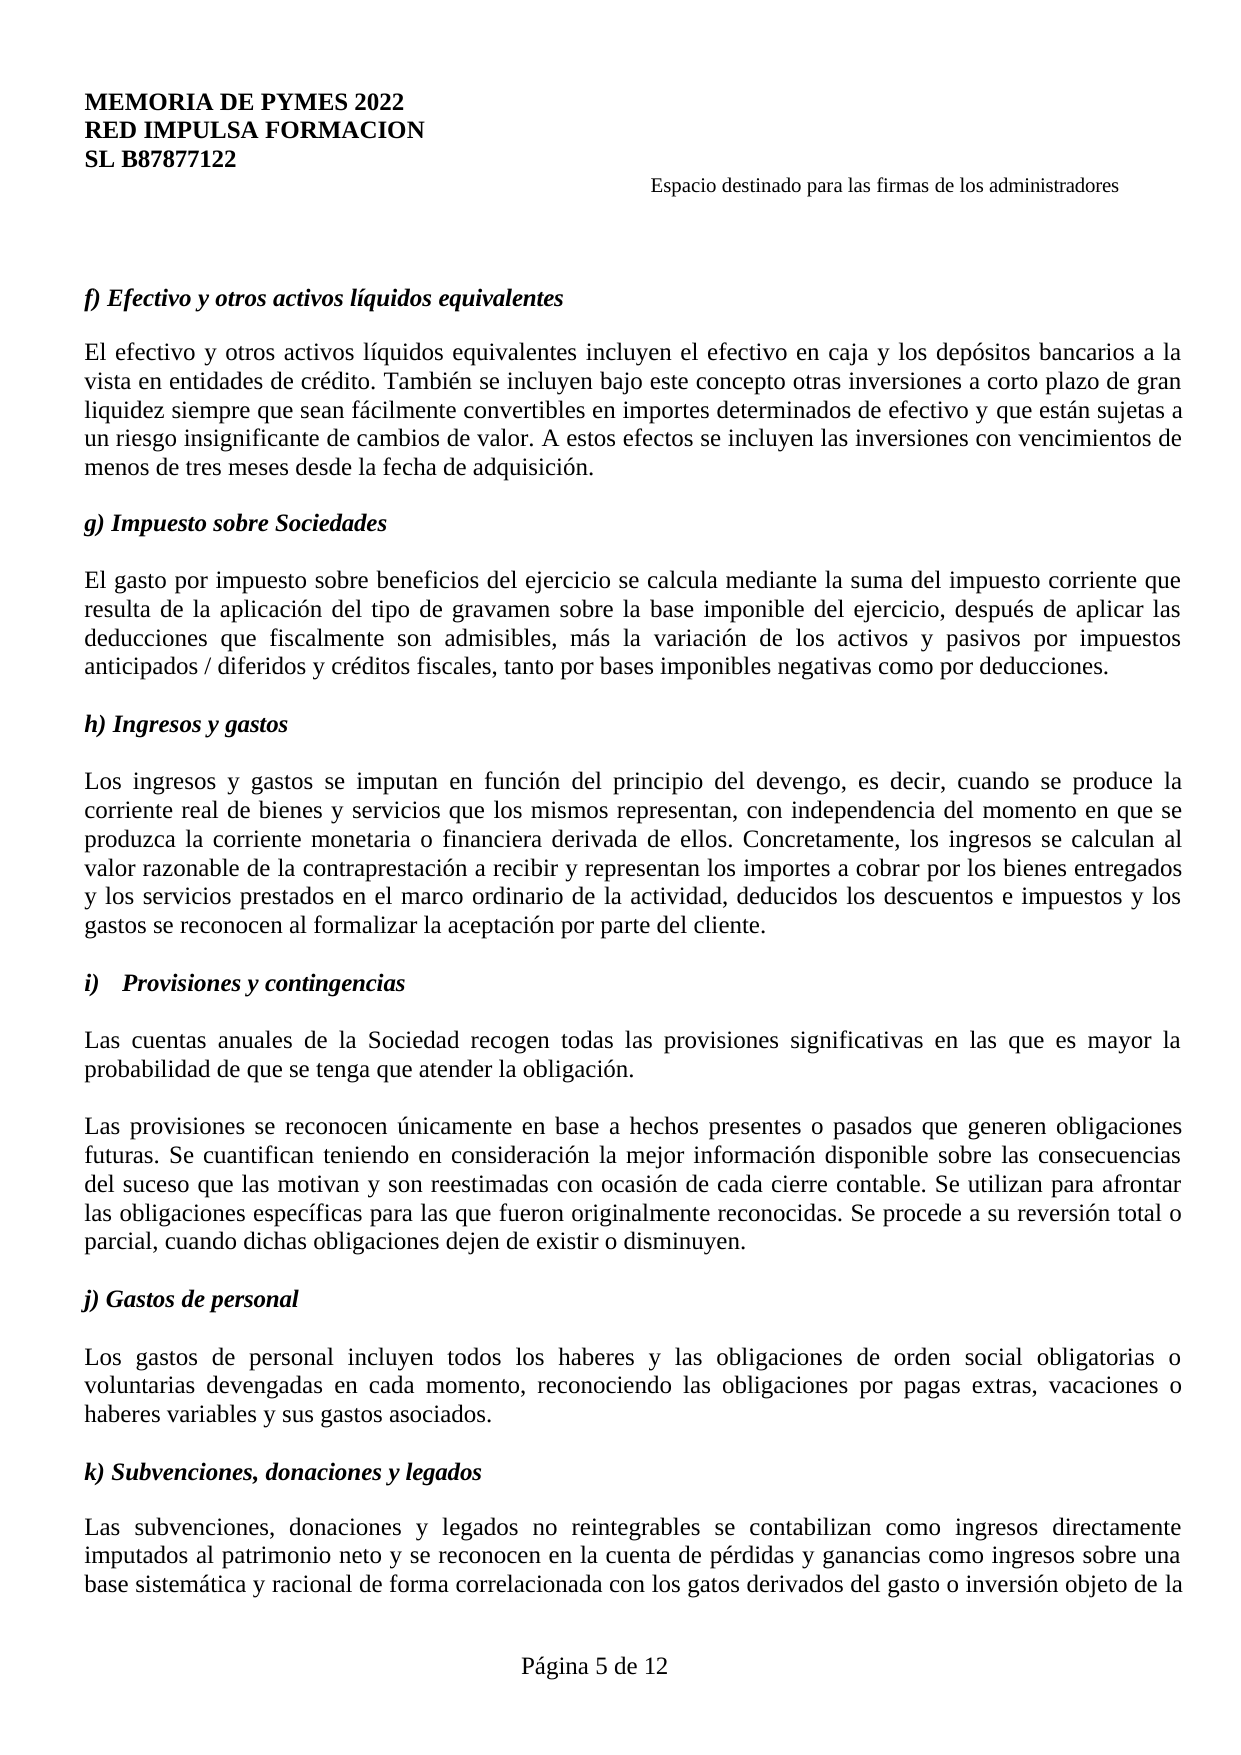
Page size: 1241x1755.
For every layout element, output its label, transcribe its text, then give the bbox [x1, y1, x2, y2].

text Las subvenciones, donaciones y legados no reintegrables se contabilizan como ingresos directamente imputados al patrimonio neto y se reconocen en la cuenta de pérdidas y ganancias como ingresos sobre una base sistemática y racional de forma correlacionada con los gatos derivados del gasto o inversión objeto de la [84, 1512, 1183, 1598]
text Los ingresos y gastos se imputan en función del principio del devengo, es decir, cuando se produce la corriente real de bienes y servicios que los mismos representan, con independencia del momento en que se produzca la corriente monetaria o financiera derivada de ellos. Concretamente, los ingresos se calculan al valor razonable de la contraprestación a recibir y representan los importes a cobrar por los bienes entregados y los servicios prestados en el marco ordinario de la actividad, deducidos los descuentos e impuestos y los gastos se reconocen al formalizar la aceptación por parte del cliente. [84, 766, 1183, 939]
list Subvenciones, donaciones y legados [84, 1457, 1203, 1486]
text El efectivo y otros activos líquidos equivalentes incluyen el efectivo en caja y los depósitos bancarios a la vista en entidades de crédito. También se incluyen bajo este concepto otras inversiones a corto plazo de gran liquidez siempre que sean fácilmente convertibles en importes determinados de efectivo y que están sujetas a un riesgo insignificante de cambios de valor. A estos efectos se incluyen las inversiones con vencimientos de menos de tres meses desde la fecha de adquisición. [84, 337, 1183, 481]
list Efectivo y otros activos líquidos equivalentes [84, 283, 1203, 312]
list Gastos de personal [84, 1284, 1203, 1313]
text Los gastos de personal incluyen todos los haberes y las obligaciones de orden social obligatorias o voluntarias devengadas en cada momento, reconociendo las obligaciones por pagas extras, vacaciones o haberes variables y sus gastos asociados. [84, 1342, 1183, 1428]
list Ingresos y gastos [84, 709, 1203, 738]
text Las provisiones se reconocen únicamente en base a hechos presentes o pasados que generen obligaciones futuras. Se cuantifican teniendo en consideración la mejor información disponible sobre las consecuencias del suceso que las motivan y son reestimadas con ocasión de cada cierre contable. Se utilizan para afrontar las obligaciones específicas para las que fueron originalmente reconocidas. Se procede a su reversión total o parcial, cuando dichas obligaciones dejen de existir o disminuyen. [84, 1111, 1183, 1255]
text Las cuentas anuales de la Sociedad recogen todas las provisiones significativas en las que es mayor la probabilidad de que se tenga que atender la obligación. [84, 1025, 1182, 1083]
list Provisiones y contingencias [84, 968, 1203, 997]
list Impuesto sobre Sociedades [84, 508, 1203, 537]
text El gasto por impuesto sobre beneficios del ejercicio se calcula mediante la suma del impuesto corriente que resulta de la aplicación del tipo de gravamen sobre la base imponible del ejercicio, después de aplicar las deducciones que fiscalmente son admisibles, más la variación de los activos y pasivos por impuestos anticipados / diferidos y créditos fiscales, tanto por bases imponibles negativas como por deducciones. [84, 565, 1183, 680]
